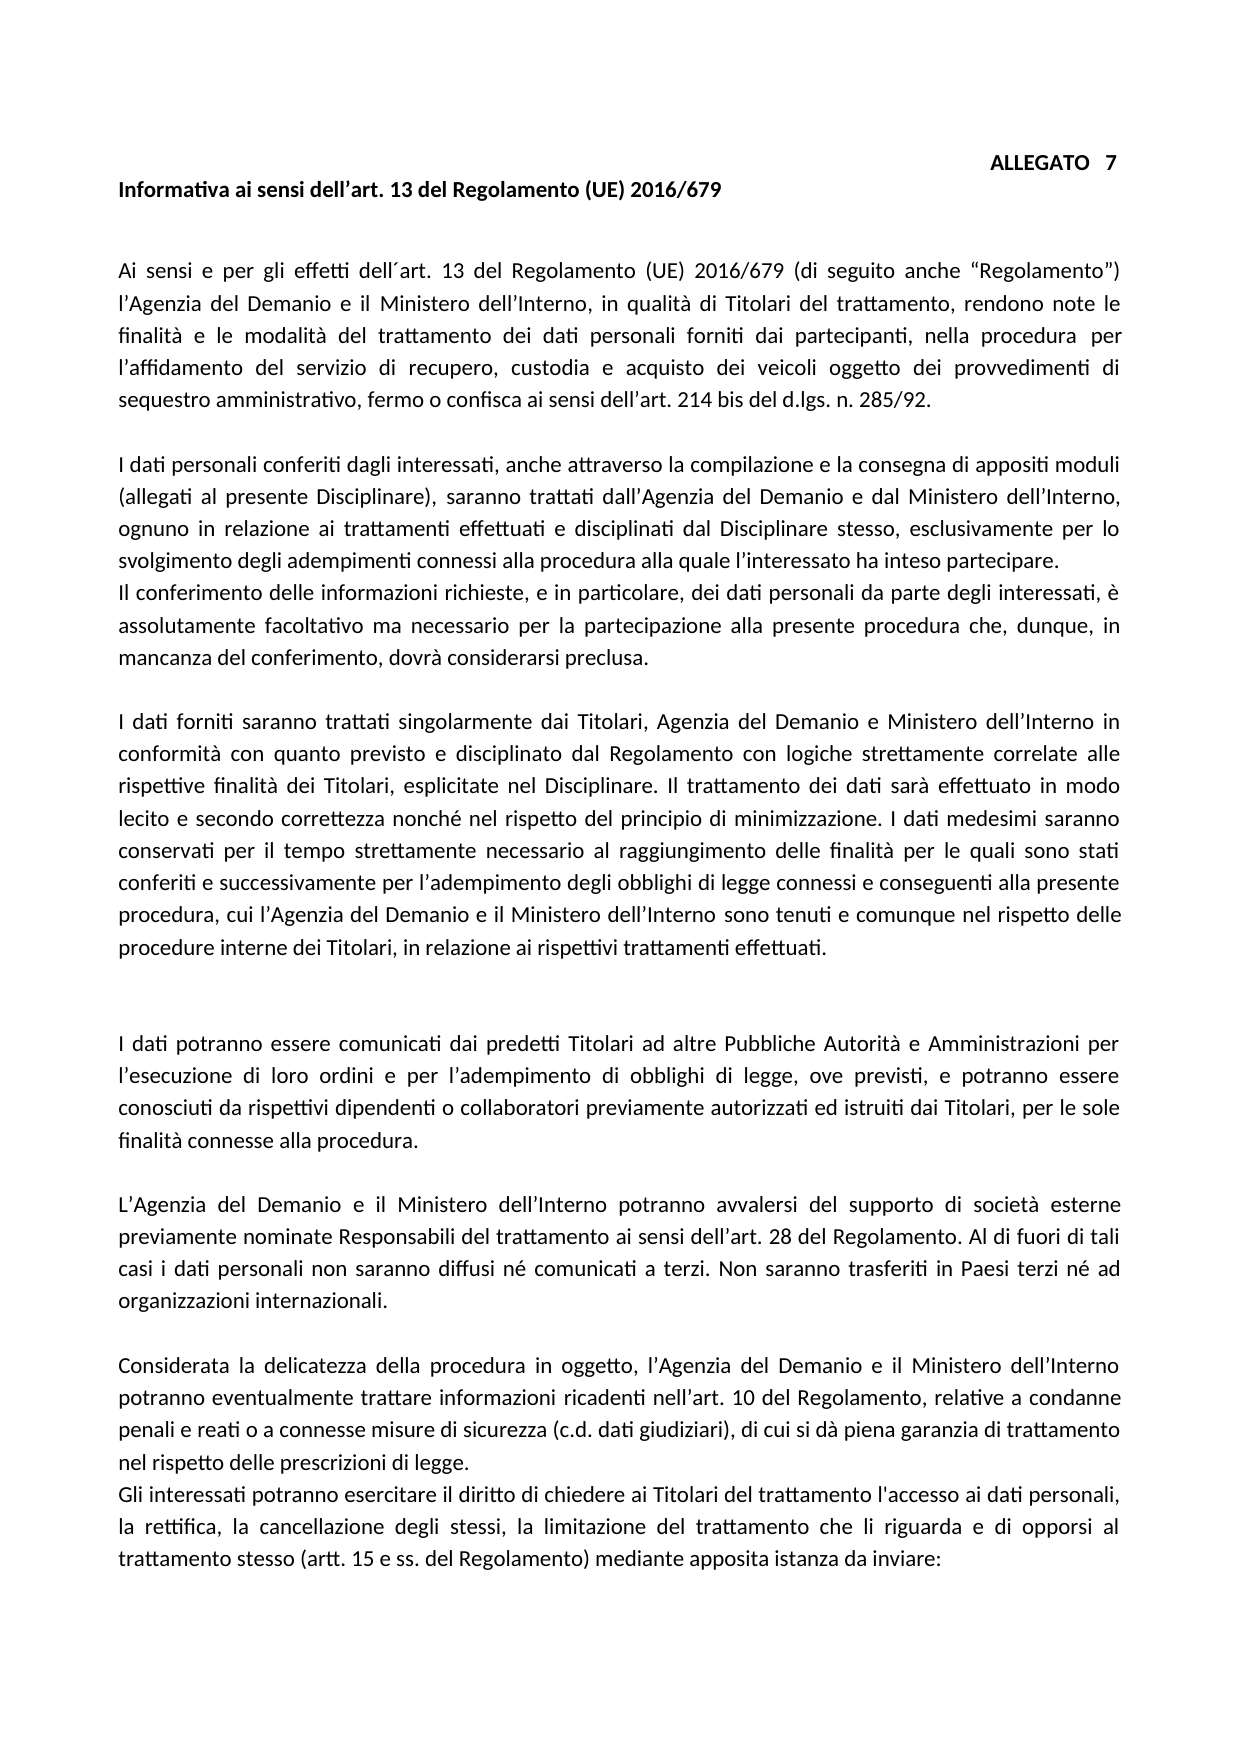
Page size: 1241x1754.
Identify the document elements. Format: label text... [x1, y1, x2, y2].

text Considerata la delicatezza della procedura in oggetto, l’Agenzia del Demanio e il Ministero dell’Interno potranno eventualmente trattare informazioni ricadenti nell’art. 10 del Regolamento, relative a condanne penali e reati o a connesse misure di sicurezza (c.d. dati giudiziari), di cui si dà piena garanzia di trattamento nel rispetto delle prescrizioni di legge. [118, 1351, 1122, 1476]
text L’Agenzia del Demanio e il Ministero dell’Interno potranno avvalersi del supporto di società esterne previamente nominate Responsabili del trattamento ai sensi dell’art. 28 del Regolamento. Al di fuori di tali casi i dati personali non saranno diffusi né comunicati a terzi. Non saranno trasferiti in Paesi terzi né ad organizzazioni internazionali. [118, 1190, 1122, 1315]
text ALLEGATO 7 [118, 148, 1122, 176]
text Gli interessati potranno esercitare il diritto di chiedere ai Titolari del trattamento l'accesso ai dati personali, la rettifica, la cancellazione degli stessi, la limitazione del trattamento che li riguarda e di opporsi al trattamento stesso (artt. 15 e ss. del Regolamento) mediante apposita istanza da inviare: [118, 1480, 1122, 1572]
text Il conferimento delle informazioni richieste, e in particolare, dei dati personali da parte degli interessati, è assolutamente facoltativo ma necessario per la partecipazione alla presente procedura che, dunque, in mancanza del conferimento, dovrà considerarsi preclusa. [118, 578, 1122, 671]
text I dati personali conferiti dagli interessati, anche attraverso la compilazione e la consegna di appositi moduli (allegati al presente Disciplinare), saranno trattati dall’Agenzia del Demanio e dal Ministero dell’Interno, ognuno in relazione ai trattamenti effettuati e disciplinati dal Disciplinare stesso, esclusivamente per lo svolgimento degli adempimenti connessi alla procedura alla quale l’interessato ha inteso partecipare. [118, 450, 1122, 574]
text I dati forniti saranno trattati singolarmente dai Titolari, Agenzia del Demanio e Ministero dell’Interno in conformità con quanto previsto e disciplinato dal Regolamento con logiche strettamente correlate alle rispettive finalità dei Titolari, esplicitate nel Disciplinare. Il trattamento dei dati sarà effettuato in modo lecito e secondo correttezza nonché nel rispetto del principio di minimizzazione. I dati medesimi saranno conservati per il tempo strettamente necessario al raggiungimento delle finalità per le quali sono stati conferiti e successivamente per l’adempimento degli obblighi di legge connessi e conseguenti alla presente procedura, cui l’Agenzia del Demanio e il Ministero dell’Interno sono tenuti e comunque nel rispetto delle procedure interne dei Titolari, in relazione ai rispettivi trattamenti effettuati. [118, 707, 1122, 961]
text I dati potranno essere comunicati dai predetti Titolari ad altre Pubbliche Autorità e Amministrazioni per l’esecuzione di loro ordini e per l’adempimento di obblighi di legge, ove previsti, e potranno essere conosciuti da rispettivi dipendenti o collaboratori previamente autorizzati ed istruiti dai Titolari, per le sole finalità connesse alla procedura. [118, 1029, 1122, 1154]
text Ai sensi e per gli effetti dell´art. 13 del Regolamento (UE) 2016/679 (di seguito anche “Regolamento”) l’Agenzia del Demanio e il Ministero dell’Interno, in qualità di Titolari del trattamento, rendono note le finalità e le modalità del trattamento dei dati personali forniti dai partecipanti, nella procedura per l’affidamento del servizio di recupero, custodia e acquisto dei veicoli oggetto dei provvedimenti di sequestro amministrativo, fermo o confisca ai sensi dell’art. 214 bis del d.lgs. n. 285/92. [118, 257, 1122, 413]
text Informativa ai sensi dell’art. 13 del Regolamento (UE) 2016/679 [118, 176, 1122, 204]
